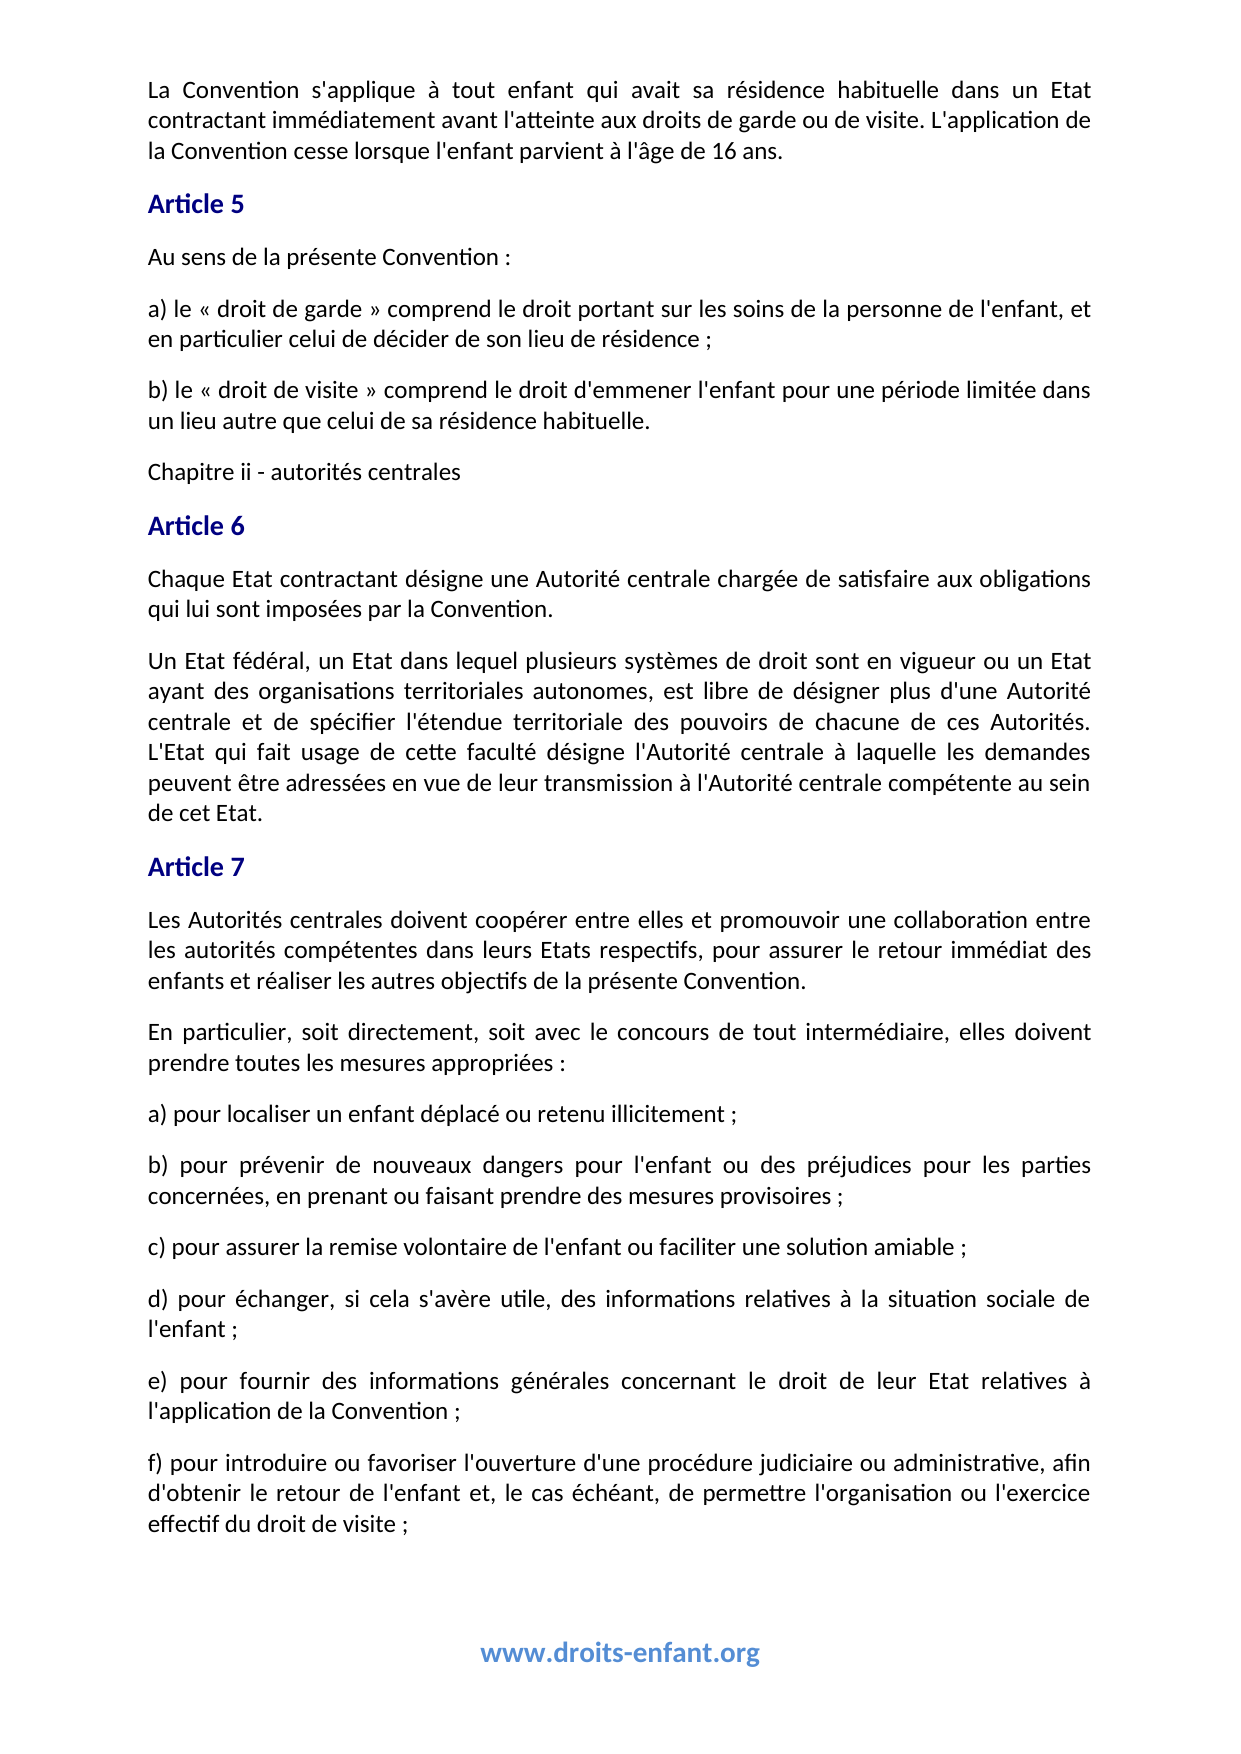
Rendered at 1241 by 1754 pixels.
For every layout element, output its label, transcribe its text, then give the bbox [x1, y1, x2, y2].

text d) pour échanger, si cela s'avère utile, des informations relatives à la situation sociale de l'enfant ; [148, 1283, 1093, 1344]
text Chaque Etat contractant désigne une Autorité centrale chargée de satisfaire aux obligations qui lui sont imposées par la Convention. [148, 563, 1093, 624]
text Article 5 [148, 186, 1093, 221]
text f) pour introduire ou favoriser l'ouverture d'une procédure judiciaire ou administrative, afin d'obtenir le retour de l'enfant et, le cas échéant, de permettre l'organisation ou l'exercice effectif du droit de visite ; [148, 1447, 1093, 1538]
text c) pour assurer la remise volontaire de l'enfant ou faciliter une solution amiable ; [148, 1232, 1093, 1262]
text Au sens de la présente Convention : [148, 241, 1093, 272]
text Un Etat fédéral, un Etat dans lequel plusieurs systèmes de droit sont en vigueur ou un Etat ayant des organisations territoriales autonomes, est libre de désigner plus d'une Autorité centrale et de spécifier l'étendue territoriale des pouvoirs de chacune de ces Autorités. L'Etat qui fait usage de cette faculté désigne l'Autorité centrale à laquelle les demandes peuvent être adressées en vue de leur transmission à l'Autorité centrale compétente au sein de cet Etat. [148, 645, 1093, 828]
text b) pour prévenir de nouveaux dangers pour l'enfant ou des préjudices pour les parties concernées, en prenant ou faisant prendre des mesures provisoires ; [148, 1150, 1093, 1211]
text La Convention s'applique à tout enfant qui avait sa résidence habituelle dans un Etat contractant immédiatement avant l'atteinte aux droits de garde ou de visite. L'application de la Convention cesse lorsque l'enfant parvient à l'âge de 16 ans. [148, 74, 1093, 165]
text b) le « droit de visite » comprend le droit d'emmener l'enfant pour une période limitée dans un lieu autre que celui de sa résidence habituelle. [148, 374, 1093, 436]
text a) pour localiser un enfant déplacé ou retenu illicitement ; [148, 1098, 1093, 1129]
text Les Autorités centrales doivent coopérer entre elles et promouvoir une collaboration entre les autorités compétentes dans leurs Etats respectifs, pour assurer le retour immédiat des enfants et réaliser les autres objectifs de la présente Convention. [148, 904, 1093, 996]
text e) pour fournir des informations générales concernant le droit de leur Etat relatives à l'application de la Convention ; [148, 1365, 1093, 1426]
text Article 7 [148, 849, 1093, 883]
text En particulier, soit directement, soit avec le concours de tout intermédiaire, elles doivent prendre toutes les mesures appropriées : [148, 1016, 1093, 1077]
text a) le « droit de garde » comprend le droit portant sur les soins de la personne de l'enfant, et en particulier celui de décider de son lieu de résidence ; [148, 293, 1093, 354]
text Chapitre ii - autorités centrales [148, 456, 1093, 487]
text Article 6 [148, 508, 1093, 542]
